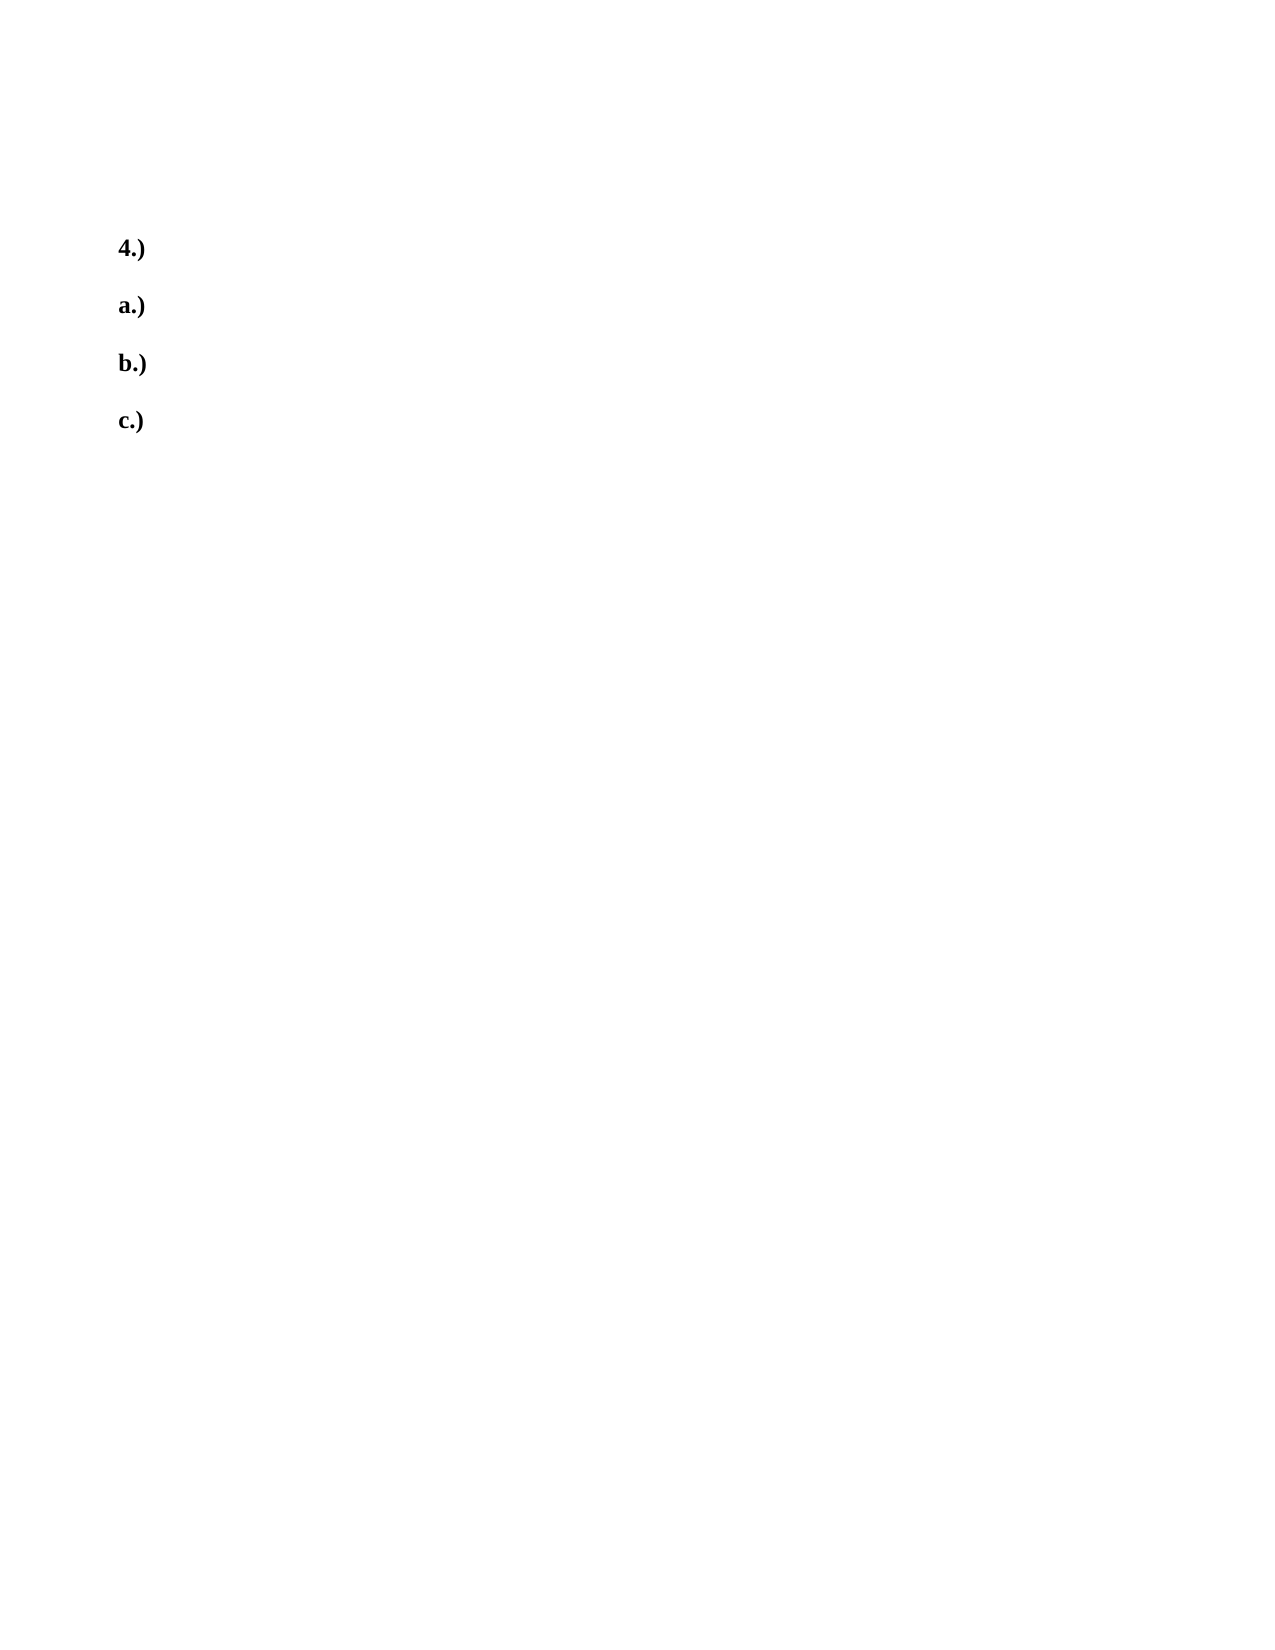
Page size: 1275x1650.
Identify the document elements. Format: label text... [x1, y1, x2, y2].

text 4.) [118, 233, 1157, 262]
text a.) [118, 291, 1157, 319]
text c.) [118, 406, 1157, 434]
text b.) [118, 348, 1157, 377]
